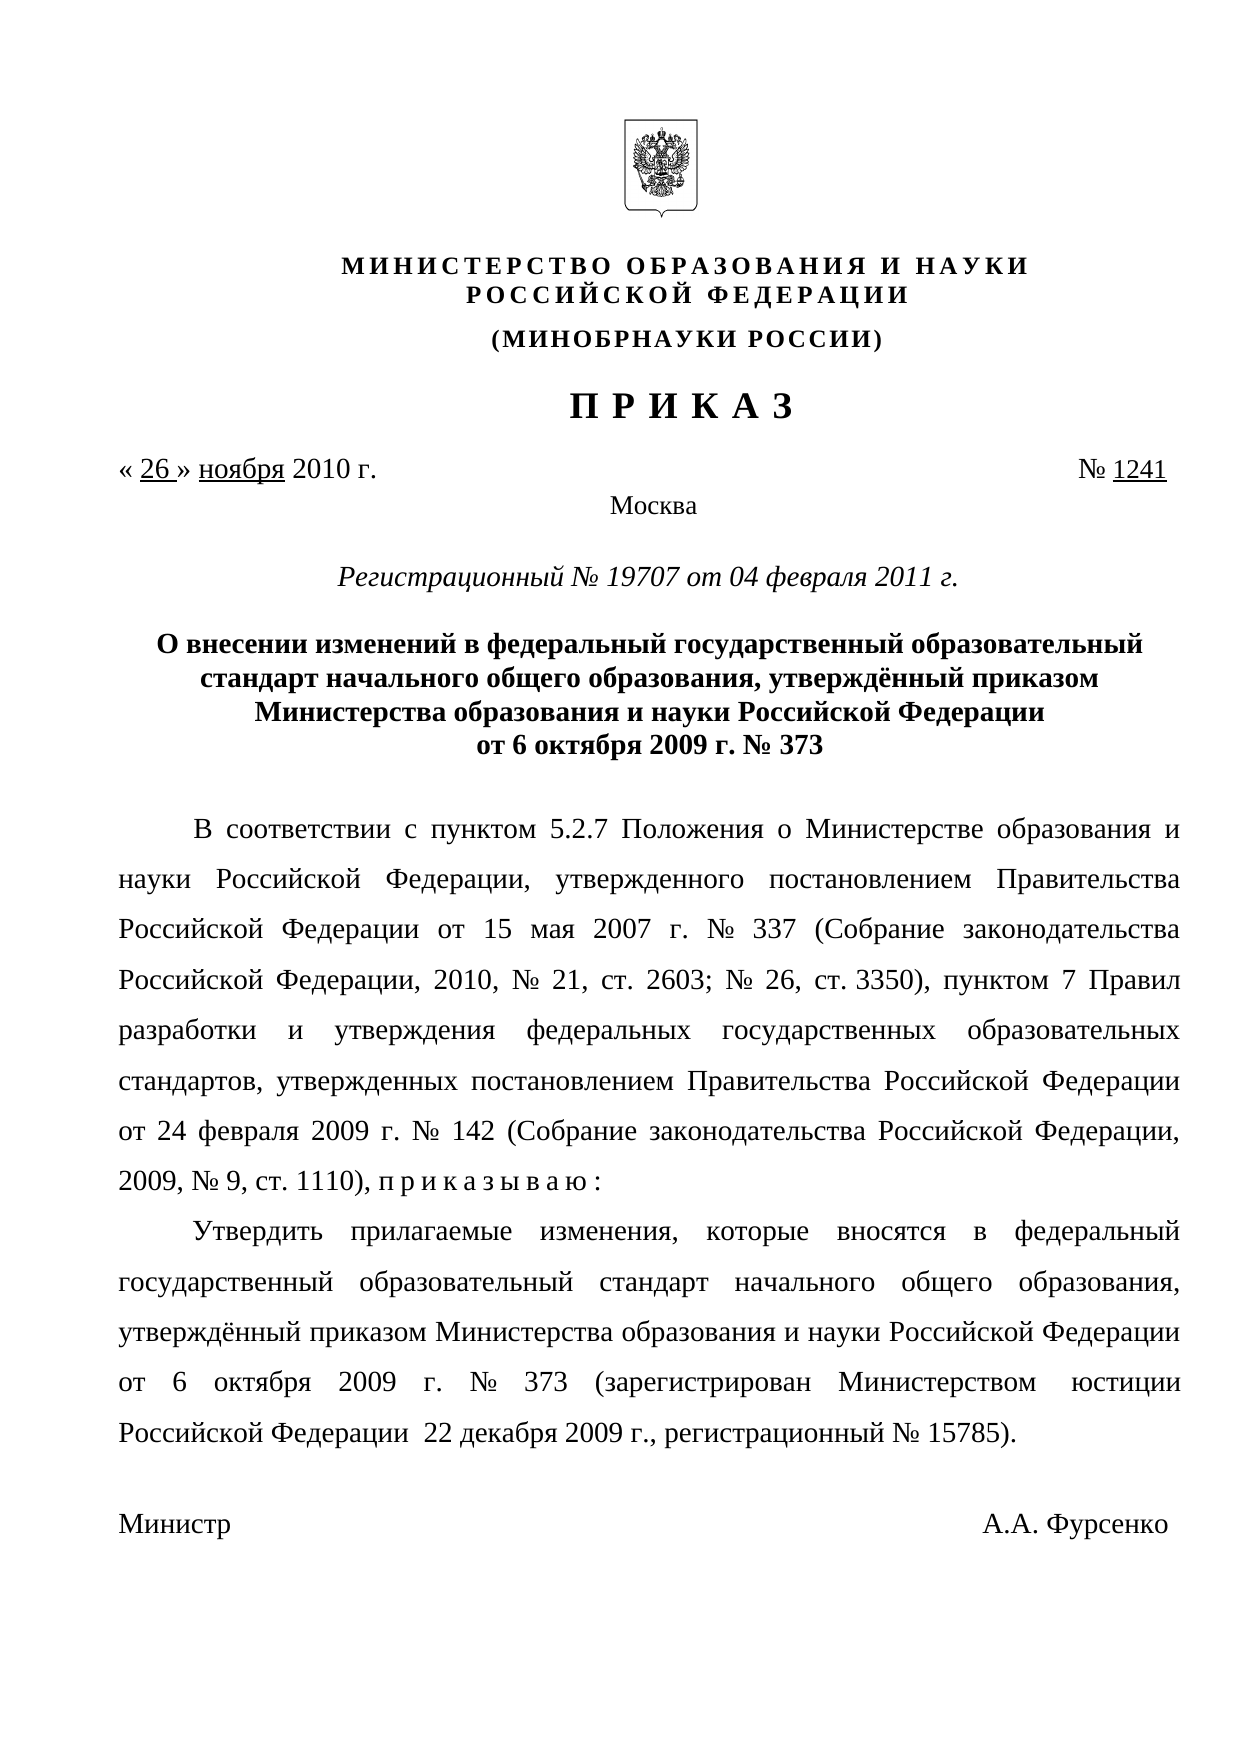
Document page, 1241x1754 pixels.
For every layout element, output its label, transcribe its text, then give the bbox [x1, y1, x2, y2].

text (МИНОБРНАУКИ РОССИИ) [192, 321, 1181, 354]
table_header № 1241 [768, 451, 1174, 528]
text МИНИСТЕРСТВО ОБРАЗОВАНИЯ И НАУКИ РОССИЙСКОЙ ФЕДЕРАЦИИ [192, 251, 1181, 308]
text В соответствии с пунктом 5.2.7 Положения о Министерстве образования и науки Российской Федерации, утвержденного постановлением Правительства Российской Федерации от 15 мая 2007 г. № 337 (Собрание законодательства Российской Федерации, 2010, № 21, ст. 2603; № 26, ст. 3350), пунктом 7 Правил разработки и утверждения федеральных государственных образовательных стандартов, утвержденных постановлением Правительства Российской Федерации от 24 февраля 2009 г. № 142 (Собрание законодательства Российской Федерации, 2009, № 9, ст. 1110), приказываю: [118, 811, 1181, 1197]
text от 6 октября 2009 г. № 373 [118, 727, 1181, 761]
text Утвердить прилагаемые изменения, которые вносятся в федеральный государственный образовательный стандарт начального общего образования, утверждённый приказом Министерства образования и науки Российской Федерации от 6 октября 2009 г. № 373 (зарегистрирован Министерством юстиции Российской Федерации 22 декабря 2009 г., регистрационный № 15785). [118, 1213, 1181, 1448]
table_header [295, 107, 989, 227]
text О внесении изменений в федеральный государственный образовательный стандарт начального общего образования, утверждённый приказом Министерства образования и науки Российской Федерации [118, 627, 1181, 727]
text Министр А.А. Фурсенко [118, 1498, 1181, 1542]
table_cell [111, 528, 782, 559]
table_header [989, 107, 1178, 227]
table_header [111, 107, 295, 227]
text Регистрационный № 19707 от 04 февраля 2011 г. [118, 559, 1181, 593]
table_cell [782, 528, 1174, 559]
table_header « 26 » ноября 2010 г. [111, 451, 532, 528]
table_header Москва [532, 451, 768, 528]
text П Р И К А З [192, 383, 1181, 426]
